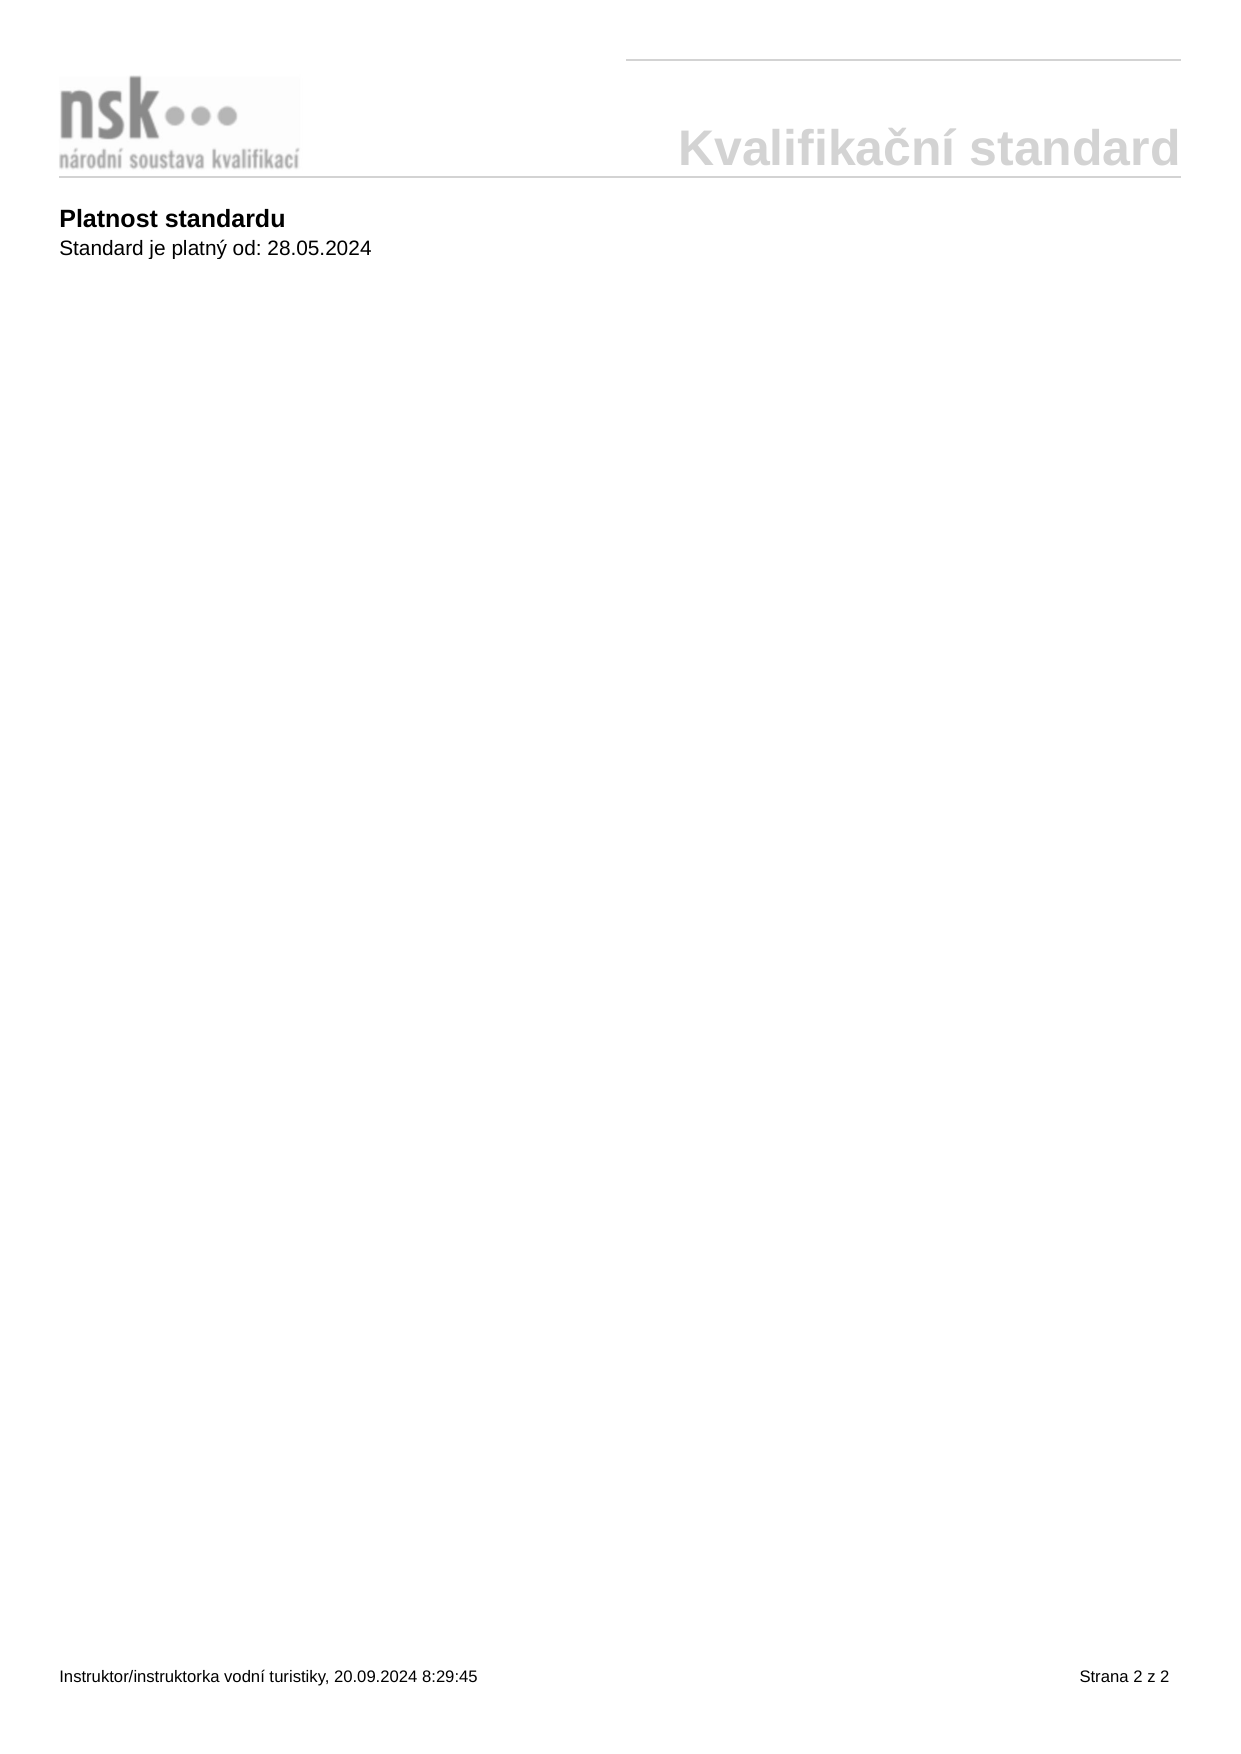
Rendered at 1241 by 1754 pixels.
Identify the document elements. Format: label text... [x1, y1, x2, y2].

table_cell [484, 1409, 620, 1658]
table_cell [484, 259, 620, 559]
table_cell [1169, 194, 1181, 200]
table_cell [862, 194, 1093, 200]
table_cell [1169, 559, 1181, 859]
table_cell [1093, 1159, 1169, 1409]
table_cell [59, 859, 483, 1159]
table_cell [862, 859, 1093, 1159]
table_cell [620, 859, 626, 1159]
table_cell [626, 194, 862, 200]
table_cell [59, 194, 483, 200]
table_cell [1169, 859, 1181, 1159]
table_cell [59, 259, 483, 559]
table_cell [1169, 1409, 1181, 1658]
table_cell Strana 2 z 2 [862, 1658, 1169, 1694]
table_cell [1169, 1658, 1181, 1694]
table_cell [59, 1409, 483, 1658]
table_cell [484, 194, 620, 200]
table_cell [1169, 259, 1181, 559]
table_cell [1093, 1409, 1169, 1658]
table_cell Standard je platný od: 28.05.2024 [59, 236, 1181, 259]
table_cell [1093, 194, 1169, 200]
table_cell [59, 178, 1181, 194]
table_cell [484, 859, 620, 1159]
table_cell [621, 59, 626, 170]
table_cell [59, 171, 483, 176]
table_cell [626, 559, 862, 859]
table_cell Instruktor/instruktorka vodní turistiky, 20.09.2024 8:29:45 [59, 1658, 862, 1694]
table_cell [1093, 259, 1169, 559]
table_cell [620, 1409, 626, 1658]
table_cell [484, 559, 620, 859]
table_cell [862, 559, 1093, 859]
table_cell [1093, 559, 1169, 859]
table_cell [620, 559, 626, 859]
table_cell [484, 171, 620, 176]
table_cell [59, 1159, 483, 1409]
table_cell [484, 1159, 620, 1409]
table_cell [626, 1159, 862, 1409]
table_cell [620, 1159, 626, 1409]
table_cell Kvalifikační standard [626, 61, 1181, 176]
table_cell [862, 1409, 1093, 1658]
table_cell [626, 1409, 862, 1658]
table_cell [620, 259, 626, 559]
table_cell [626, 259, 862, 559]
picture [58, 59, 621, 171]
table_cell [59, 559, 483, 859]
table_cell [1093, 859, 1169, 1159]
table_cell [862, 1159, 1093, 1409]
table_cell [626, 859, 862, 1159]
table_cell Platnost standardu [59, 200, 1181, 236]
table_cell [1169, 1159, 1181, 1409]
table_cell [862, 259, 1093, 559]
